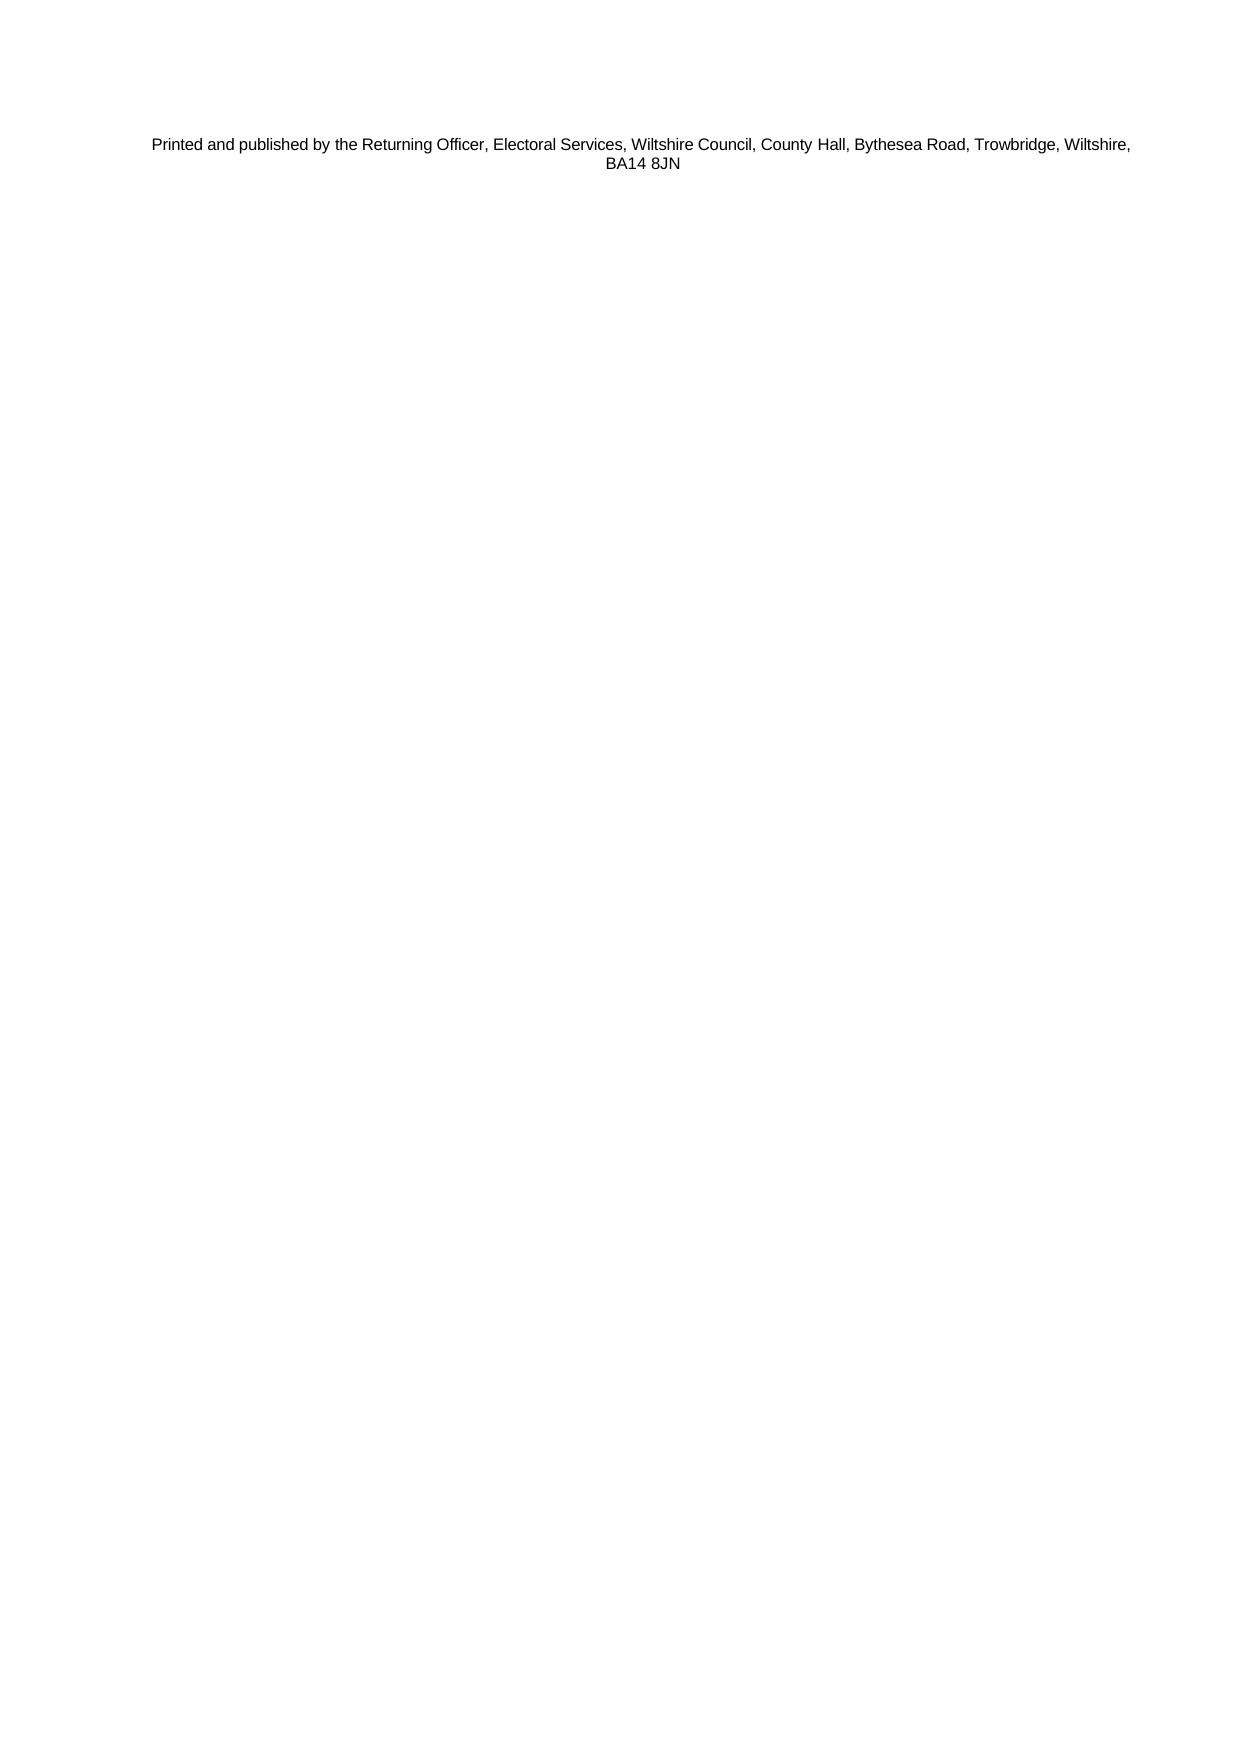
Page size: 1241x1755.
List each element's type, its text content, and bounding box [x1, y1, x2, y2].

text Printed and published by the Returning Officer, Electoral Services, Wiltshire Council, County Hall, Bythesea Road, Trowbridge, Wiltshire, BA14 8JN [151, 135, 1145, 173]
